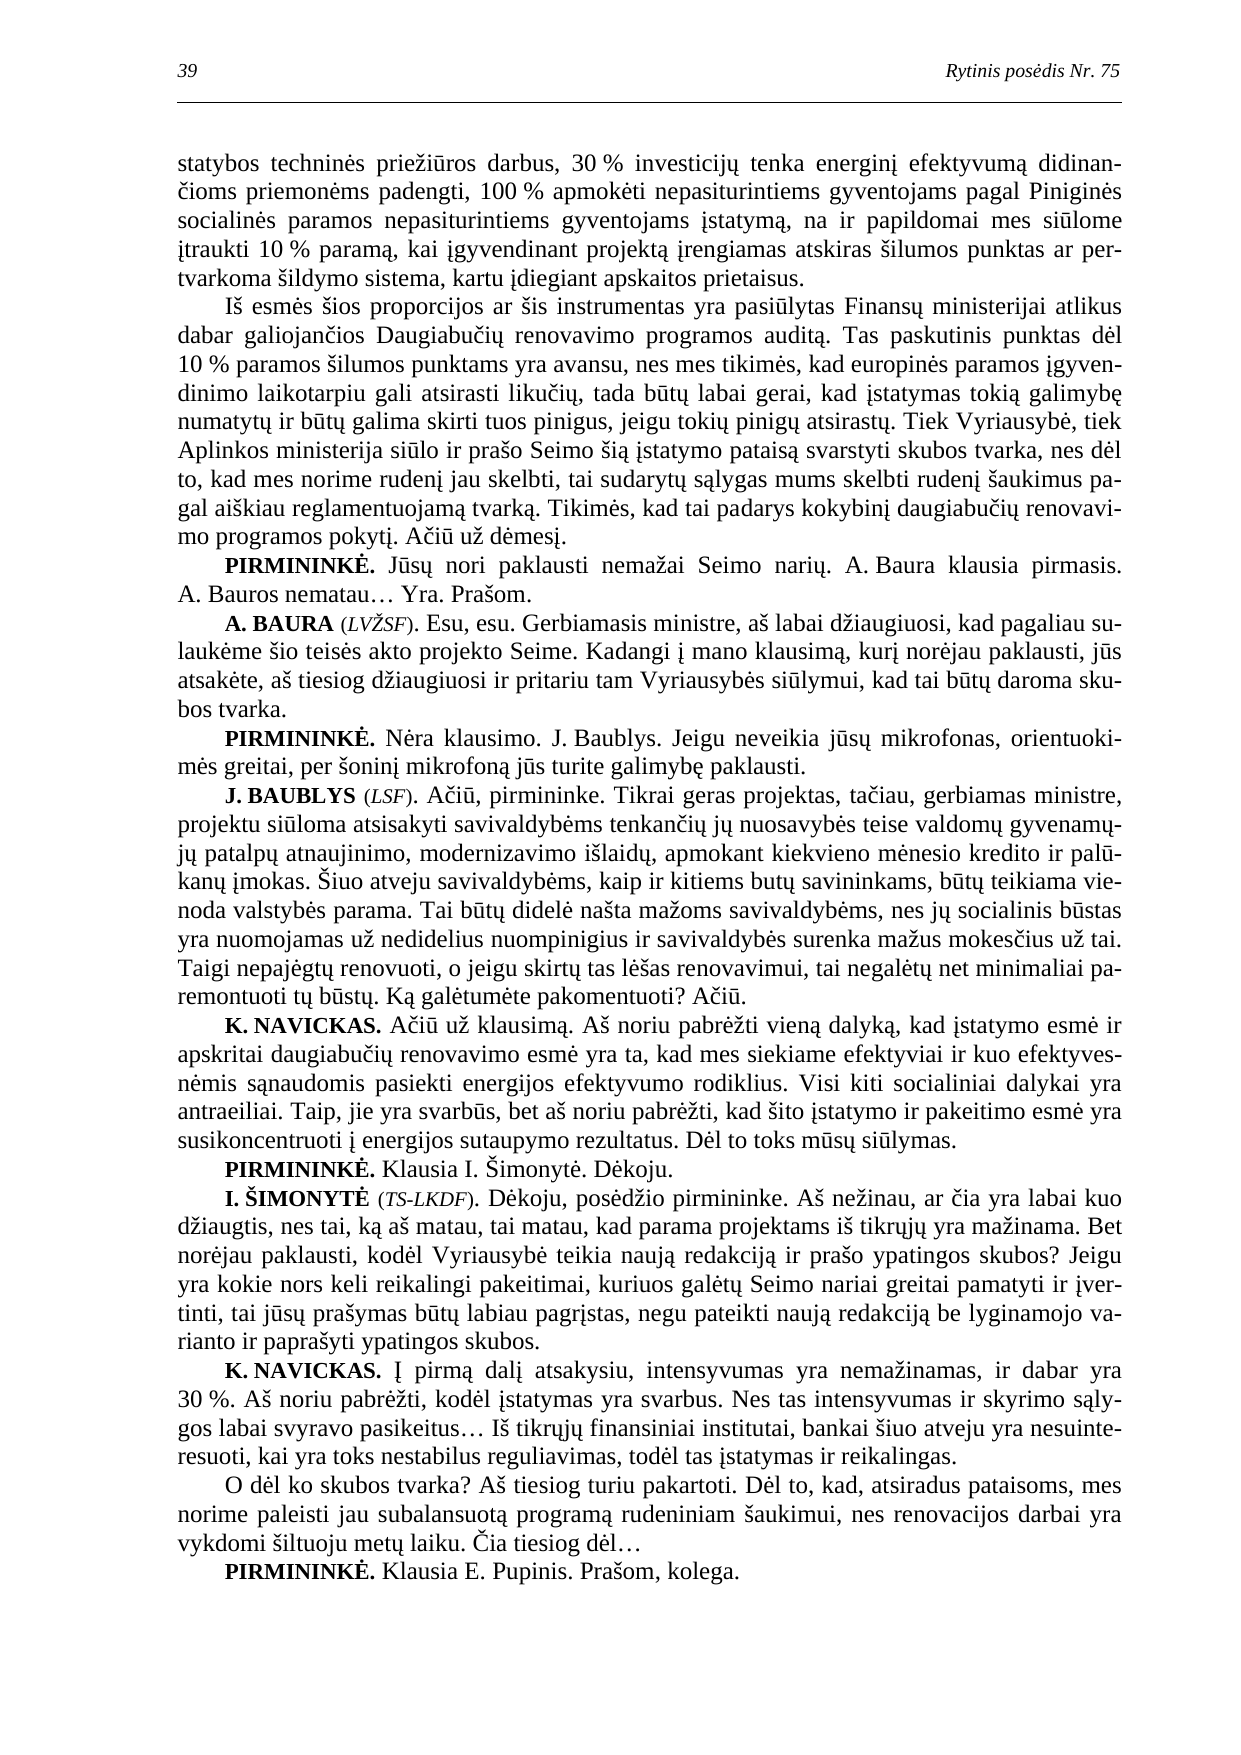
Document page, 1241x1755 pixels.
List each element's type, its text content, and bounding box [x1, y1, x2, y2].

text sta­ty­bos tech­ni­nės prie­žiū­ros dar­bus, 30 % in­ves­ti­ci­jų ten­ka ener­gi­nį efek­ty­vu­mą di­di­nan­čioms prie­mo­nėms pa­deng­ti, 100 % ap­mo­kė­ti ne­pa­si­tu­rin­tiems gy­ven­to­jams pa­gal Pi­ni­gi­nės so­cia­li­nės paramos ne­pa­si­tu­rin­tiems gy­ven­to­jams įsta­ty­mą, na ir pa­pil­do­mai mes siū­lo­me įtrau­k­ti 10 % pa­ra­mą, kai įgy­ven­di­nant pro­jek­tą įren­gia­mas at­ski­ras ši­lu­mos punk­tas ar per­tvar­ko­ma šil­dy­mo sis­te­ma, kar­tu įdie­giant ap­skai­tos prie­tai­sus. [177, 148, 1122, 291]
text I. ŠIMONYTĖ (TS-LKDF). Dė­ko­ju, po­sė­džio pir­mi­nin­ke. Aš ne­ži­nau, ar čia yra la­bai kuo džiaug­tis, nes tai, ką aš ma­tau, tai ma­tau, kad pa­ra­ma pro­jek­tams iš tik­rų­jų yra ma­ži­na­ma. Bet no­rė­jau pa­klaus­ti, ko­dėl Vy­riau­sy­bė tei­kia nau­ją re­dak­ci­ją ir pra­šo ypa­tin­gos sku­bos? Jei­gu yra ko­kie nors ke­li rei­ka­lin­gi pa­kei­ti­mai, ku­riuos ga­lė­tų Sei­mo na­riai grei­tai pa­ma­ty­ti ir įver­tin­ti, tai jū­sų pra­šy­mas bū­tų la­biau pa­grįs­tas, ne­gu pa­teik­ti nau­ją re­dak­ci­ją be ly­gi­na­mo­jo va­rian­to ir pa­pra­šy­ti ypa­tin­gos sku­bos. [177, 1183, 1122, 1355]
text PIRMININKĖ. Jū­sų no­ri pa­klaus­ti ne­ma­žai Sei­mo na­rių. A. Bau­ra klau­sia pir­ma­sis. A. Bau­ros ne­ma­tau… Yra. Pra­šom. [177, 550, 1122, 608]
text PIRMININKĖ. Nė­ra klau­si­mo. J. Baub­lys. Jei­gu ne­vei­kia jū­sų mik­ro­fo­nas, orien­tuo­ki­mės grei­tai, per šo­ni­nį mik­ro­fo­ną jūs tu­ri­te ga­li­my­bę pa­klaus­ti. [177, 723, 1122, 780]
text Iš es­mės šios pro­por­ci­jos ar šis in­stru­men­tas yra pa­siū­ly­tas Fi­nan­sų mi­nis­te­ri­jai at­li­kus da­bar ga­lio­jan­čios Dau­gia­bu­čių re­no­va­vi­mo pro­gra­mos au­di­tą. Tas pas­ku­ti­nis punk­tas dėl 10 % pa­ra­mos ši­lu­mos punk­tams yra avan­su, nes mes ti­ki­mės, kad eu­ro­pi­nės pa­ra­mos įgy­ven­di­ni­mo lai­ko­tar­piu ga­li at­si­ras­ti li­ku­čių, ta­da bū­tų la­bai ge­rai, kad įsta­ty­mas to­kią ga­li­my­bę nu­ma­ty­tų ir bū­tų ga­li­ma skir­ti tuos pi­ni­gus, jei­gu to­kių pi­ni­gų at­si­ras­tų. Tiek Vy­riau­sy­bė, tiek Ap­lin­kos mi­nis­te­ri­ja siū­lo ir pra­šo Sei­mo šią įsta­ty­mo pa­tai­są svars­ty­ti sku­bos tvar­ka, nes dėl to, kad mes no­ri­me ru­de­nį jau skelb­ti, tai su­da­ry­tų są­ly­gas mums skelb­ti ru­de­nį šau­ki­mus pa­gal aiš­kiau reg­la­men­tuo­ja­mą tvar­ką. Ti­ki­mės, kad tai pa­da­rys ko­ky­bi­nį dau­gia­bu­čių re­no­va­vi­mo pro­gra­mos po­ky­tį. Ačiū už dė­me­sį. [177, 291, 1122, 550]
text K. NAVICKAS. Ačiū už klau­si­mą. Aš no­riu pa­brėž­ti vie­ną da­ly­ką, kad įsta­ty­mo es­mė ir ap­skri­tai dau­gia­bu­čių re­no­va­vi­mo es­mė yra ta, kad mes sie­kia­me efek­ty­viai ir kuo efek­ty­ves­nė­mis są­nau­do­mis pa­siek­ti ener­gi­jos efek­ty­vu­mo ro­dik­lius. Vi­si ki­ti so­cia­li­niai da­ly­kai yra an­t­ra­ei­liai. Taip, jie yra svar­būs, bet aš no­riu pa­brėž­ti, kad ši­to įsta­ty­mo ir pa­kei­ti­mo es­mė yra su­si­kon­cen­truo­ti į ener­gi­jos su­tau­py­mo re­zul­ta­tus. Dėl to toks mū­sų siū­ly­mas. [177, 1010, 1122, 1154]
text A. BAURA (LVŽSF). Esu, esu. Ger­bia­ma­sis mi­nist­re, aš la­bai džiau­giuo­si, kad pa­ga­liau su­lau­kė­me šio tei­sės ak­to pro­jek­to Sei­me. Ka­dan­gi į ma­no klau­si­mą, ku­rį no­rė­jau pa­klaus­ti, jūs at­sa­kė­te, aš tie­siog džiau­giuo­si ir pri­ta­riu tam Vy­riau­sy­bės siū­ly­mui, kad tai bū­tų da­ro­ma sku­bos tvar­ka. [177, 608, 1122, 723]
text J. BAUBLYS (LSF). Ačiū, pir­mi­nin­ke. Tik­rai ge­ras pro­jek­tas, ta­čiau, ger­bia­mas mi­nist­re, pro­jek­tu siū­lo­ma at­si­sa­ky­ti sa­vi­val­dy­bėms ten­kan­čių jų nuo­sa­vy­bės tei­se val­do­mų gy­ve­na­mų­jų pa­tal­pų at­nau­ji­ni­mo, mo­der­ni­za­vi­mo iš­lai­dų, ap­mo­kant kiek­vie­no mė­ne­sio kre­di­to ir pa­lū­ka­nų įmo­kas. Šiuo at­ve­ju sa­vi­val­dy­bėms, kaip ir ki­tiems bu­tų sa­vi­nin­kams, bū­tų tei­kia­ma vie­no­da vals­ty­bės pa­ra­ma. Tai bū­tų di­de­lė naš­ta ma­žoms sa­vi­val­dy­bėms, nes jų so­cia­li­nis būs­tas yra nuo­mo­ja­mas už ne­di­de­lius nu­om­pi­ni­gius ir sa­vi­val­dy­bės su­ren­ka ma­žus mo­kes­čius už tai. Tai­gi ne­pa­jėg­tų re­no­vuo­ti, o jei­gu skir­tų tas lė­šas re­no­va­vi­mui, tai ne­ga­lė­tų net mi­ni­ma­liai pa­re­mon­tuo­ti tų būs­tų. Ką ga­lė­tu­mė­te pa­ko­men­tuo­ti? Ačiū. [177, 780, 1122, 1010]
text K. NAVICKAS. Į pir­mą da­lį at­sa­ky­siu, in­ten­sy­vu­mas yra ne­ma­ži­na­mas, ir da­bar yra 30 %. Aš no­riu pa­brėž­ti, ko­dėl įsta­ty­mas yra svar­bus. Nes tas in­ten­sy­vu­mas ir sky­ri­mo są­ly­gos la­bai svy­ra­vo pa­si­kei­tus… Iš tik­rų­jų fi­nan­si­niai ins­ti­tu­tai, ban­kai šiuo at­ve­ju yra ne­su­in­te­re­suo­ti, kai yra toks ne­sta­bi­lus re­gu­lia­vi­mas, to­dėl tas įsta­ty­mas ir rei­ka­lin­gas. [177, 1355, 1122, 1470]
text PIRMININKĖ. Klau­sia I. Ši­mo­ny­tė. Dė­ko­ju. [177, 1154, 1122, 1183]
text PIRMININKĖ. Klau­sia E. Pu­pi­nis. Pra­šom, ko­le­ga. [177, 1556, 1122, 1585]
text O dėl ko sku­bos tvar­ka? Aš tie­siog tu­riu pa­kar­to­ti. Dėl to, kad, at­si­ra­dus pa­tai­soms, mes no­ri­me pa­leis­ti jau su­ba­lan­suo­tą pro­gra­mą ru­de­ni­niam šau­ki­mui, nes re­no­va­ci­jos dar­bai yra vyk­do­mi šil­tuo­ju me­tų lai­ku. Čia tie­siog dėl… [177, 1470, 1122, 1556]
